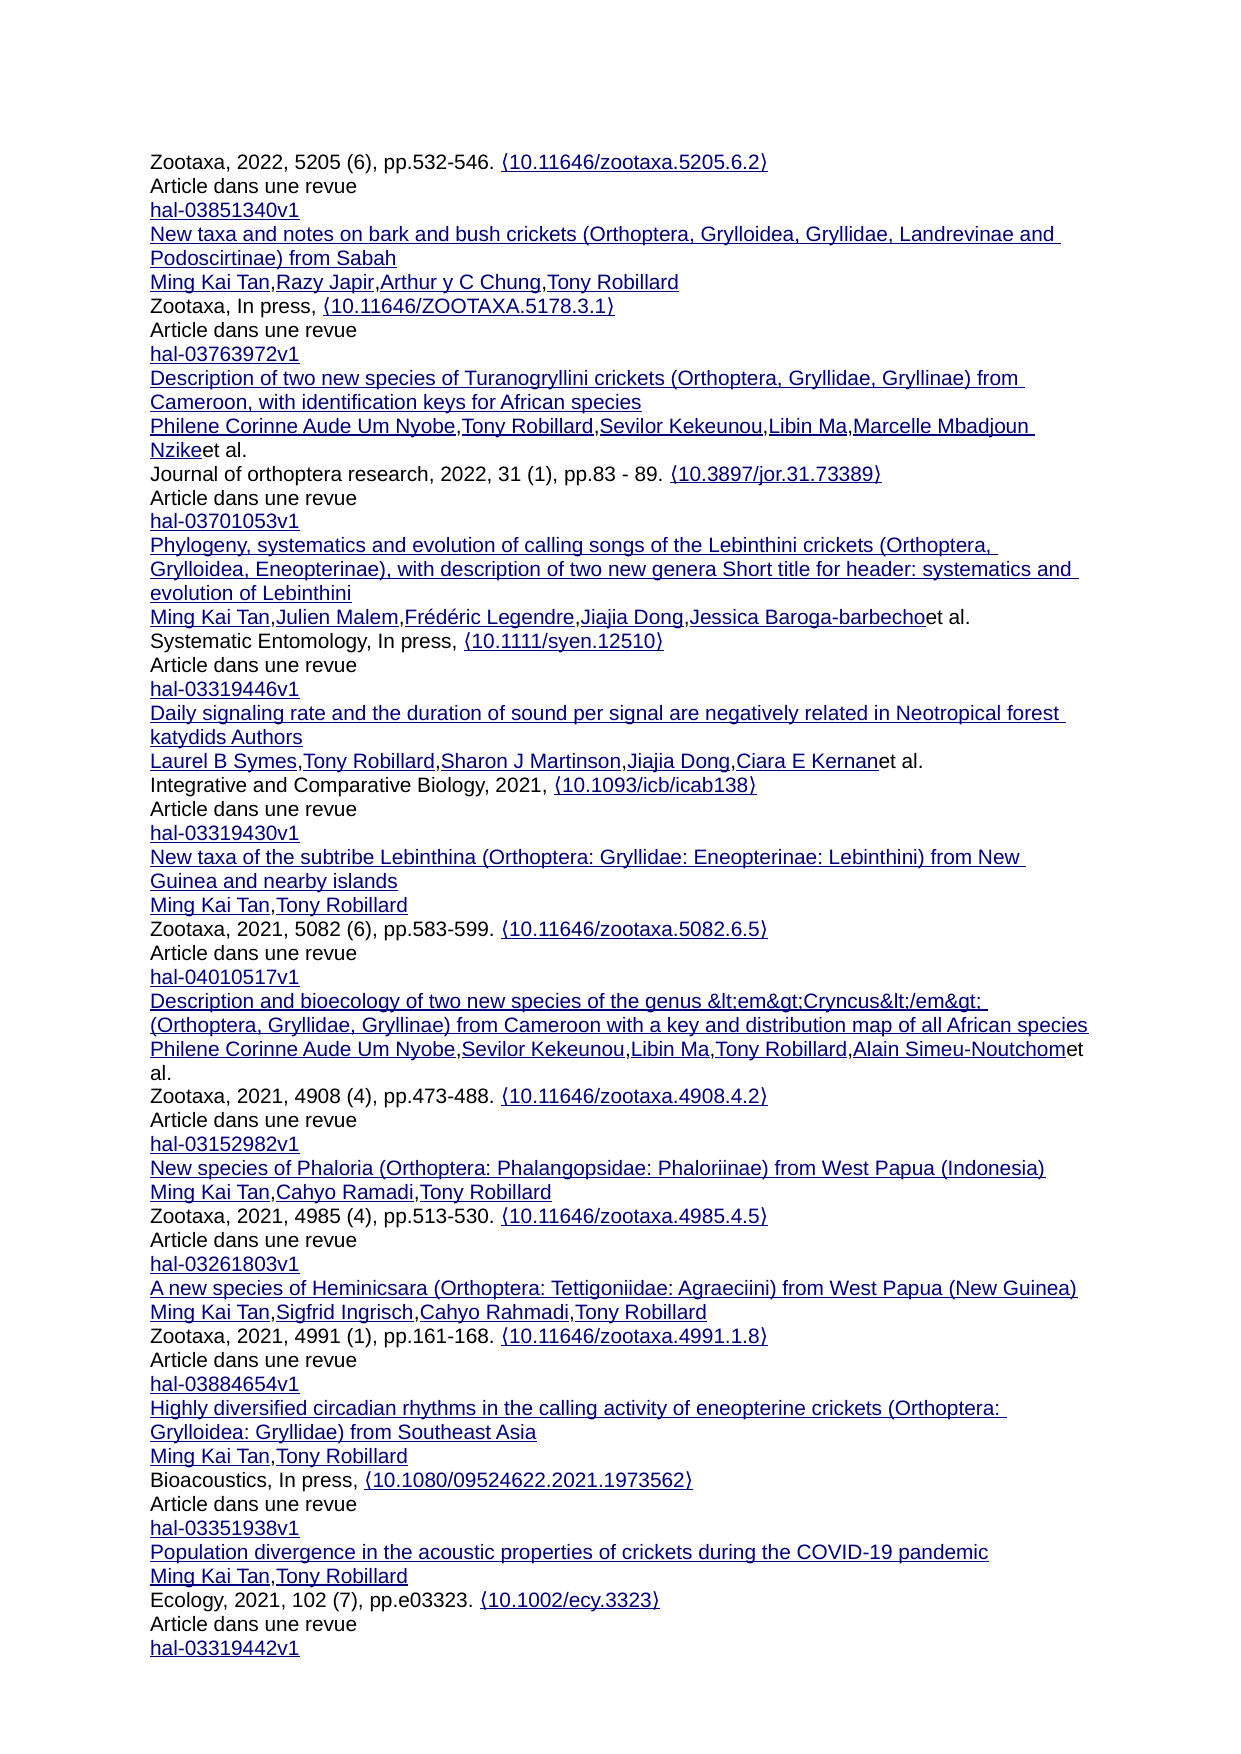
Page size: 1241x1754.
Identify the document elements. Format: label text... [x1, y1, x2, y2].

table_cell Phylogeny, systematics and evolution of calling songs of the Lebinthini crickets (Orthoptera, Grylloidea, Eneopterinae), with description of two new genera Short title for header: systematics and evolution of Lebinthini Ming Kai Tan,Julien Malem,Frédéric Legendre,Jiajia Dong,Jessica Baroga‐barbechoet al. Systematic Entomology, In press, ⟨10.1111/syen.12510⟩ Article dans une revue hal-03319446v1 [150, 533, 1090, 701]
table_cell New species of Phaloria (Orthoptera: Phalangopsidae: Phaloriinae) from West Papua (Indonesia) Ming Kai Tan,Cahyo Ramadi,Tony Robillard Zootaxa, 2021, 4985 (4), pp.513-530. ⟨10.11646/zootaxa.4985.4.5⟩ Article dans une revue hal-03261803v1 [150, 1156, 1090, 1276]
table_cell New taxa and notes on bark and bush crickets (Orthoptera, Grylloidea, Gryllidae, Landrevinae and Podoscirtinae) from Sabah Ming Kai Tan,Razy Japir,Arthur y C Chung,Tony Robillard Zootaxa, In press, ⟨10.11646/ZOOTAXA.5178.3.1⟩ Article dans une revue hal-03763972v1 [150, 222, 1090, 366]
table_cell Description of two new species of Turanogryllini crickets (Orthoptera, Gryllidae, Gryllinae) from Cameroon, with identification keys for African species Philene Corinne Aude Um Nyobe,Tony Robillard,Sevilor Kekeunou,Libin Ma,Marcelle Mbadjoun Nzikeet al. Journal of orthoptera research, 2022, 31 (1), pp.83 - 89. ⟨10.3897/jor.31.73389⟩ Article dans une revue hal-03701053v1 [150, 366, 1090, 533]
table_cell Highly diversified circadian rhythms in the calling activity of eneopterine crickets (Orthoptera: Grylloidea: Gryllidae) from Southeast Asia Ming Kai Tan,Tony Robillard Bioacoustics, In press, ⟨10.1080/09524622.2021.1973562⟩ Article dans une revue hal-03351938v1 [150, 1396, 1090, 1539]
table_cell Description and bioecology of two new species of the genus &lt;em&gt;Cryncus&lt;/em&gt; (Orthoptera, Gryllidae, Gryllinae) from Cameroon with a key and distribution map of all African species Philene Corinne Aude Um Nyobe,Sevilor Kekeunou,Libin Ma,Tony Robillard,Alain Simeu-Noutchomet al. Zootaxa, 2021, 4908 (4), pp.473-488. ⟨10.11646/zootaxa.4908.4.2⟩ Article dans une revue hal-03152982v1 [150, 989, 1090, 1156]
table_cell A new species of Heminicsara (Orthoptera: Tettigoniidae: Agraeciini) from West Papua (New Guinea) Ming Kai Tan,Sigfrid Ingrisch,Cahyo Rahmadi,Tony Robillard Zootaxa, 2021, 4991 (1), pp.161-168. ⟨10.11646/zootaxa.4991.1.8⟩ Article dans une revue hal-03884654v1 [150, 1276, 1090, 1396]
table_cell Population divergence in the acoustic properties of crickets during the COVID-19 pandemic Ming Kai Tan,Tony Robillard Ecology, 2021, 102 (7), pp.e03323. ⟨10.1002/ecy.3323⟩ Article dans une revue hal-03319442v1 [150, 1540, 1090, 1659]
table_cell Daily signaling rate and the duration of sound per signal are negatively related in Neotropical forest katydids Authors Laurel B Symes,Tony Robillard,Sharon J Martinson,Jiajia Dong,Ciara E Kernanet al. Integrative and Comparative Biology, 2021, ⟨10.1093/icb/icab138⟩ Article dans une revue hal-03319430v1 [150, 701, 1090, 845]
table_cell New taxa of the subtribe Lebinthina (Orthoptera: Gryllidae: Eneopterinae: Lebinthini) from New Guinea and nearby islands Ming Kai Tan,Tony Robillard Zootaxa, 2021, 5082 (6), pp.583-599. ⟨10.11646/zootaxa.5082.6.5⟩ Article dans une revue hal-04010517v1 [150, 845, 1090, 988]
table_cell Zootaxa, 2022, 5205 (6), pp.532-546. ⟨10.11646/zootaxa.5205.6.2⟩ Article dans une revue hal-03851340v1 [150, 150, 1090, 222]
